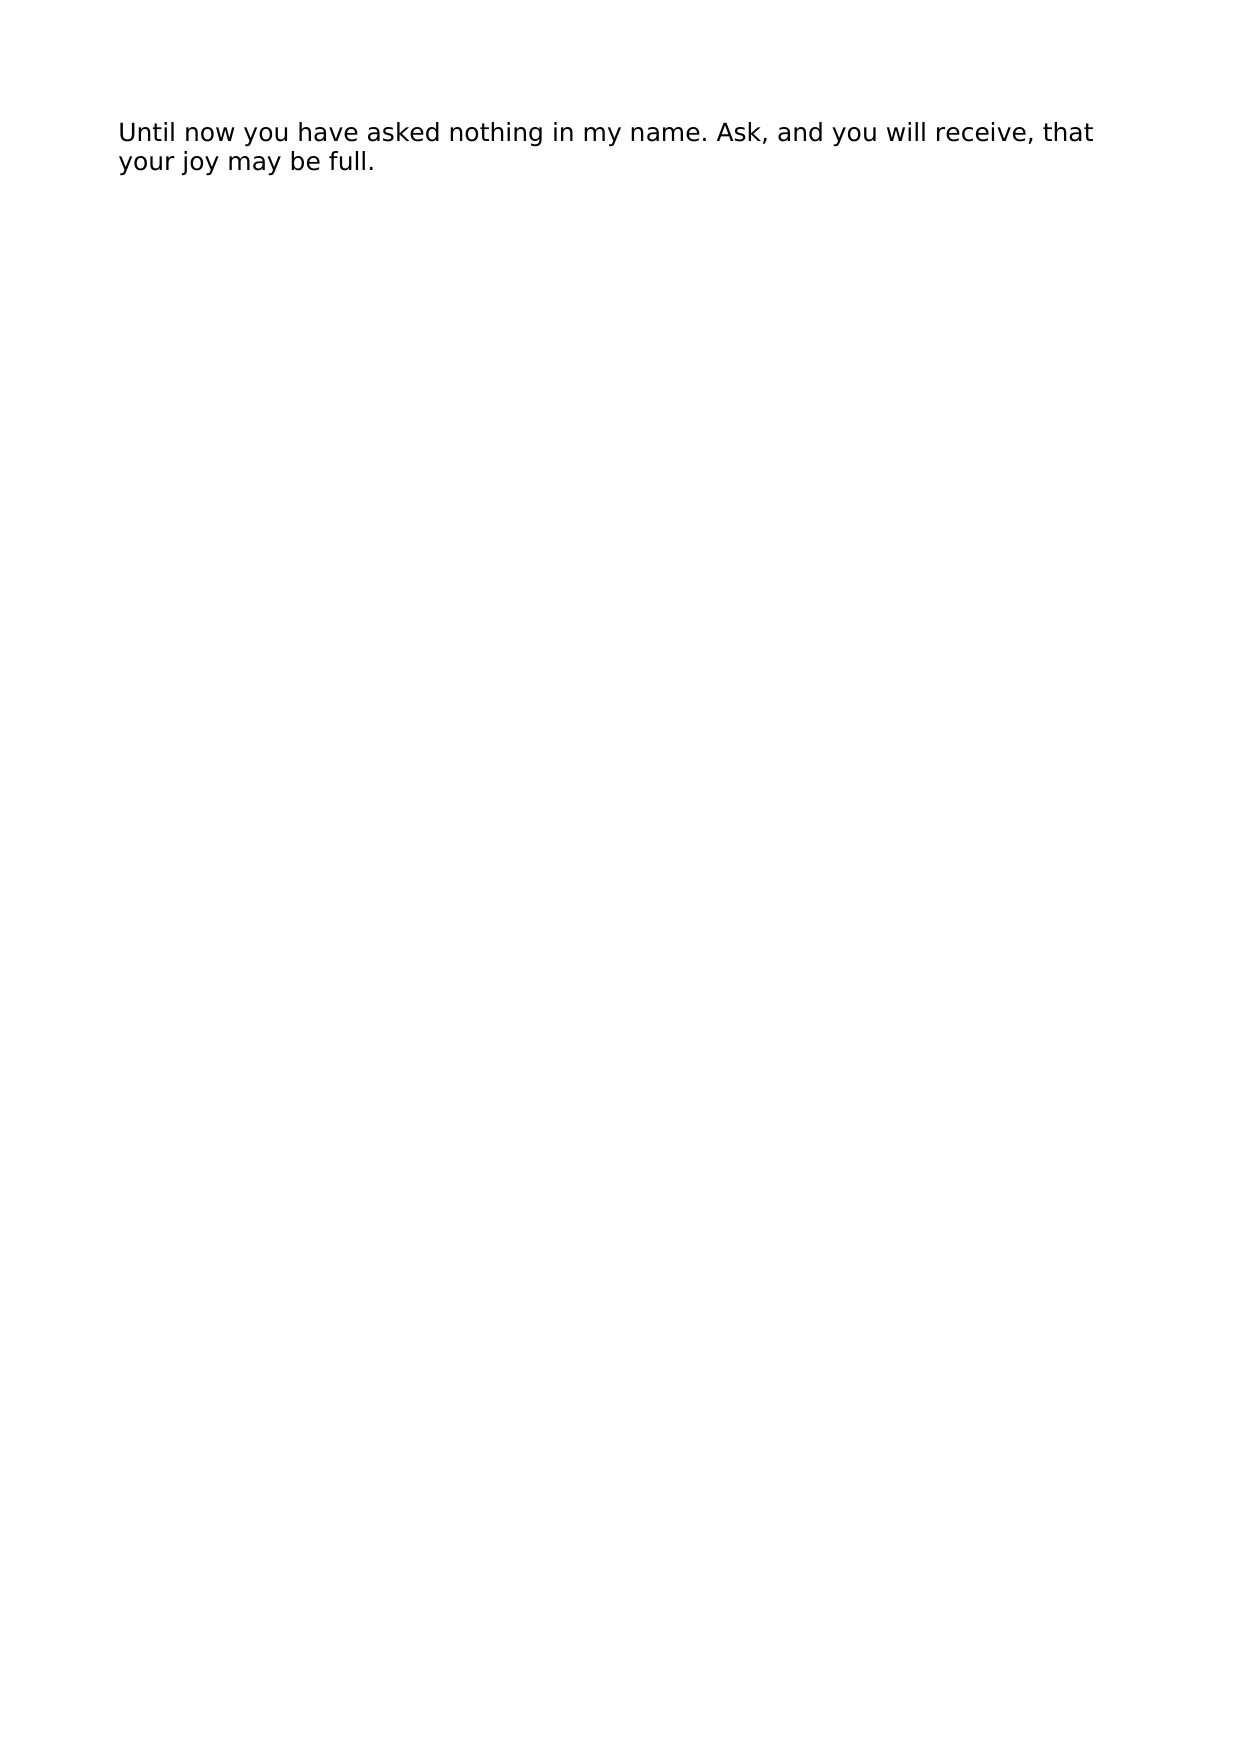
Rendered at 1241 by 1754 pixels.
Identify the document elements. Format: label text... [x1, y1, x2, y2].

text Until now you have asked nothing in my name. Ask, and you will receive, that your joy may be full. [118, 118, 1122, 176]
